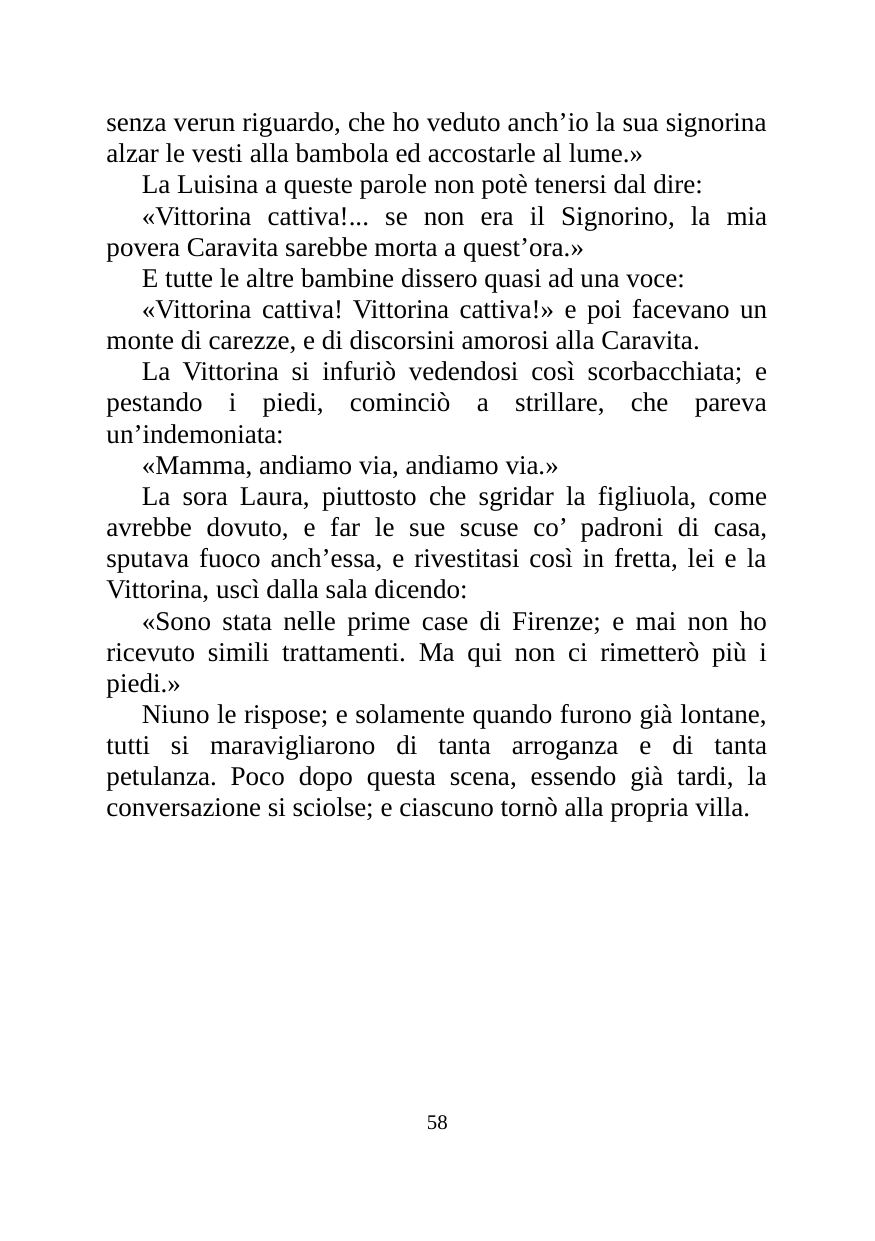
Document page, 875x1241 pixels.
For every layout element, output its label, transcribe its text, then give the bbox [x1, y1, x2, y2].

text Niuno le rispose; e solamente quando furono già lontane, tutti si maravigliarono di tanta arroganza e di tanta petulanza. Poco dopo questa scena, essendo già tardi, la conversazione si sciolse; e ciascuno tornò alla propria villa. [106, 698, 768, 823]
text senza verun riguardo, che ho veduto anch’io la sua signorina alzar le vesti alla bambola ed accostarle al lume.» [106, 106, 768, 168]
text «Mamma, andiamo via, andiamo via.» [106, 449, 768, 480]
text La sora Laura, piuttosto che sgridar la figliuola, come avrebbe dovuto, e far le sue scuse co’ padroni di casa, sputava fuoco anch’essa, e rivestitasi così in fretta, lei e la Vittorina, uscì dalla sala dicendo: [106, 480, 768, 604]
text «Vittorina cattiva!... se non era il Signorino, la mia povera Caravita sarebbe morta a quest’ora.» [106, 200, 768, 262]
text La Luisina a queste parole non potè tenersi dal dire: [106, 168, 768, 200]
text «Sono stata nelle prime case di Firenze; e mai non ho ricevuto simili trattamenti. Ma qui non ci rimetterò più i piedi.» [106, 604, 768, 698]
text La Vittorina si infuriò vedendosi così scorbacchiata; e pestando i piedi, cominciò a strillare, che pareva un’indemoniata: [106, 355, 768, 449]
text «Vittorina cattiva! Vittorina cattiva!» e poi facevano un monte di carezze, e di discorsini amorosi alla Caravita. [106, 293, 768, 355]
text E tutte le altre bambine dissero quasi ad una voce: [106, 262, 768, 293]
